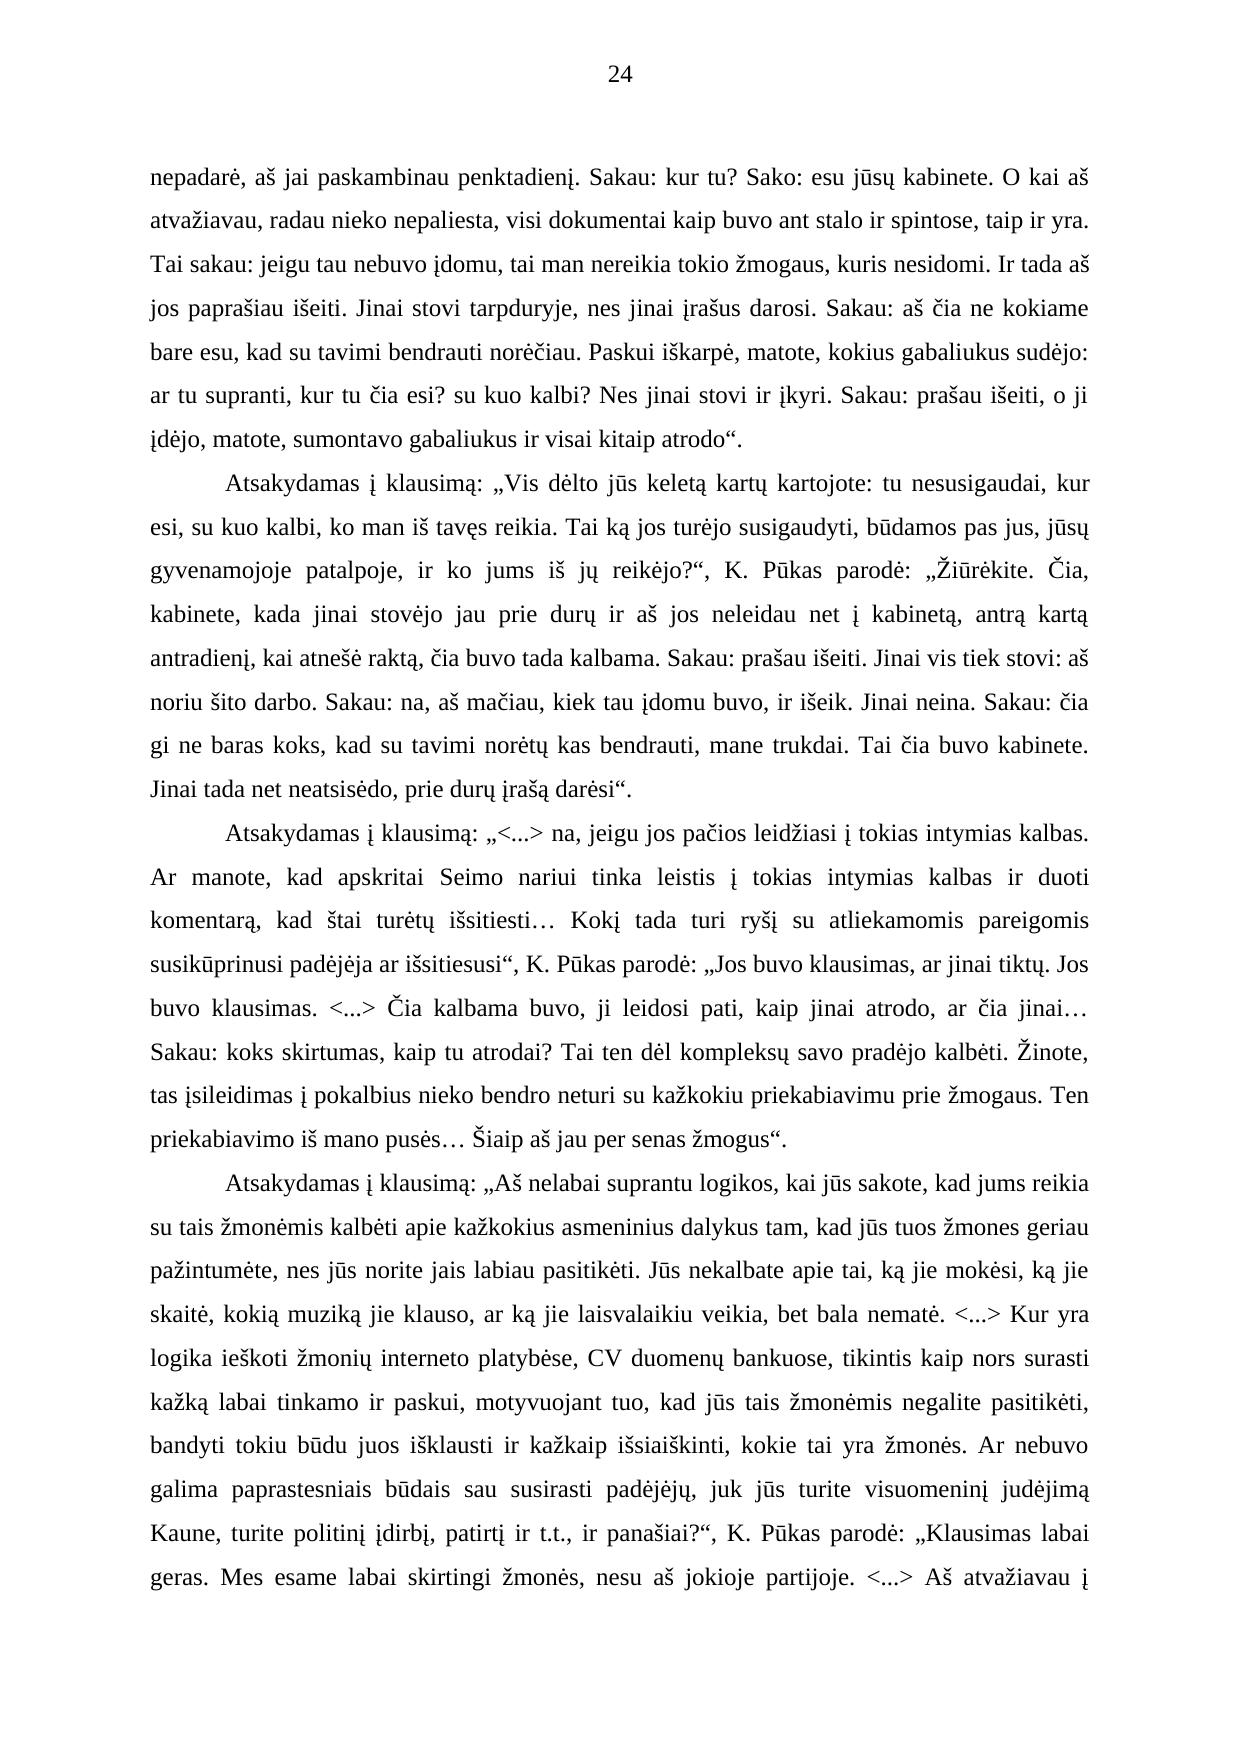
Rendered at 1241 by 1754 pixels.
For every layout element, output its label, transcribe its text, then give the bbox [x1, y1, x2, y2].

text nepadarė, aš jai paskambinau penktadienį. Sakau: kur tu? Sako: esu jūsų kabinete. O kai aš atvažiavau, radau nieko nepaliesta, visi dokumentai kaip buvo ant stalo ir spintose, taip ir yra. Tai sakau: jeigu tau nebuvo įdomu, tai man nereikia tokio žmogaus, kuris nesidomi. Ir tada aš jos paprašiau išeiti. Jinai stovi tarpduryje, nes jinai įrašus darosi. Sakau: aš čia ne kokiame bare esu, kad su tavimi bendrauti norėčiau. Paskui iškarpė, matote, kokius gabaliukus sudėjo: ar tu supranti, kur tu čia esi? su kuo kalbi? Nes jinai stovi ir įkyri. Sakau: prašau išeiti, o ji įdėjo, matote, sumontavo gabaliukus ir visai kitaip atrodo“. [150, 150, 1090, 456]
text Atsakydamas į klausimą: „Vis dėlto jūs keletą kartų kartojote: tu nesusigaudai, kur esi, su kuo kalbi, ko man iš tavęs reikia. Tai ką jos turėjo susigaudyti, būdamos pas jus, jūsų gyvenamojoje patalpoje, ir ko jums iš jų reikėjo?“, K. Pūkas parodė: „Žiūrėkite. Čia, kabinete, kada jinai stovėjo jau prie durų ir aš jos neleidau net į kabinetą, antrą kartą antradienį, kai atnešė raktą, čia buvo tada kalbama. Sakau: prašau išeiti. Jinai vis tiek stovi: aš noriu šito darbo. Sakau: na, aš mačiau, kiek tau įdomu buvo, ir išeik. Jinai neina. Sakau: čia gi ne baras koks, kad su tavimi norėtų kas bendrauti, mane trukdai. Tai čia buvo kabinete. Jinai tada net neatsisėdo, prie durų įrašą darėsi“. [150, 456, 1090, 806]
text Atsakydamas į klausimą: „Aš nelabai suprantu logikos, kai jūs sakote, kad jums reikia su tais žmonėmis kalbėti apie kažkokius asmeninius dalykus tam, kad jūs tuos žmones geriau pažintumėte, nes jūs norite jais labiau pasitikėti. Jūs nekalbate apie tai, ką jie mokėsi, ką jie skaitė, kokią muziką jie klauso, ar ką jie laisvalaikiu veikia, bet bala nematė. <...> Kur yra logika ieškoti žmonių interneto platybėse, CV duomenų bankuose, tikintis kaip nors surasti kažką labai tinkamo ir paskui, motyvuojant tuo, kad jūs tais žmonėmis negalite pasitikėti, bandyti tokiu būdu juos išklausti ir kažkaip išsiaiškinti, kokie tai yra žmonės. Ar nebuvo galima paprastesniais būdais sau susirasti padėjėjų, juk jūs turite visuomeninį judėjimą Kaune, turite politinį įdirbį, patirtį ir t.t., ir panašiai?“, K. Pūkas parodė: „Klausimas labai geras. Mes esame labai skirtingi žmonės, nesu aš jokioje partijoje. <...> Aš atvažiavau į [150, 1156, 1090, 1594]
text Atsakydamas į klausimą: „<...> na, jeigu jos pačios leidžiasi į tokias intymias kalbas. Ar manote, kad apskritai Seimo nariui tinka leistis į tokias intymias kalbas ir duoti komentarą, kad štai turėtų išsitiesti… Kokį tada turi ryšį su atliekamomis pareigomis susikūprinusi padėjėja ar išsitiesusi“, K. Pūkas parodė: „Jos buvo klausimas, ar jinai tiktų. Jos buvo klausimas. <...> Čia kalbama buvo, ji leidosi pati, kaip jinai atrodo, ar čia jinai… Sakau: koks skirtumas, kaip tu atrodai? Tai ten dėl kompleksų savo pradėjo kalbėti. Žinote, tas įsileidimas į pokalbius nieko bendro neturi su kažkokiu priekabiavimu prie žmogaus. Ten priekabiavimo iš mano pusės… Šiaip aš jau per senas žmogus“. [150, 806, 1090, 1156]
